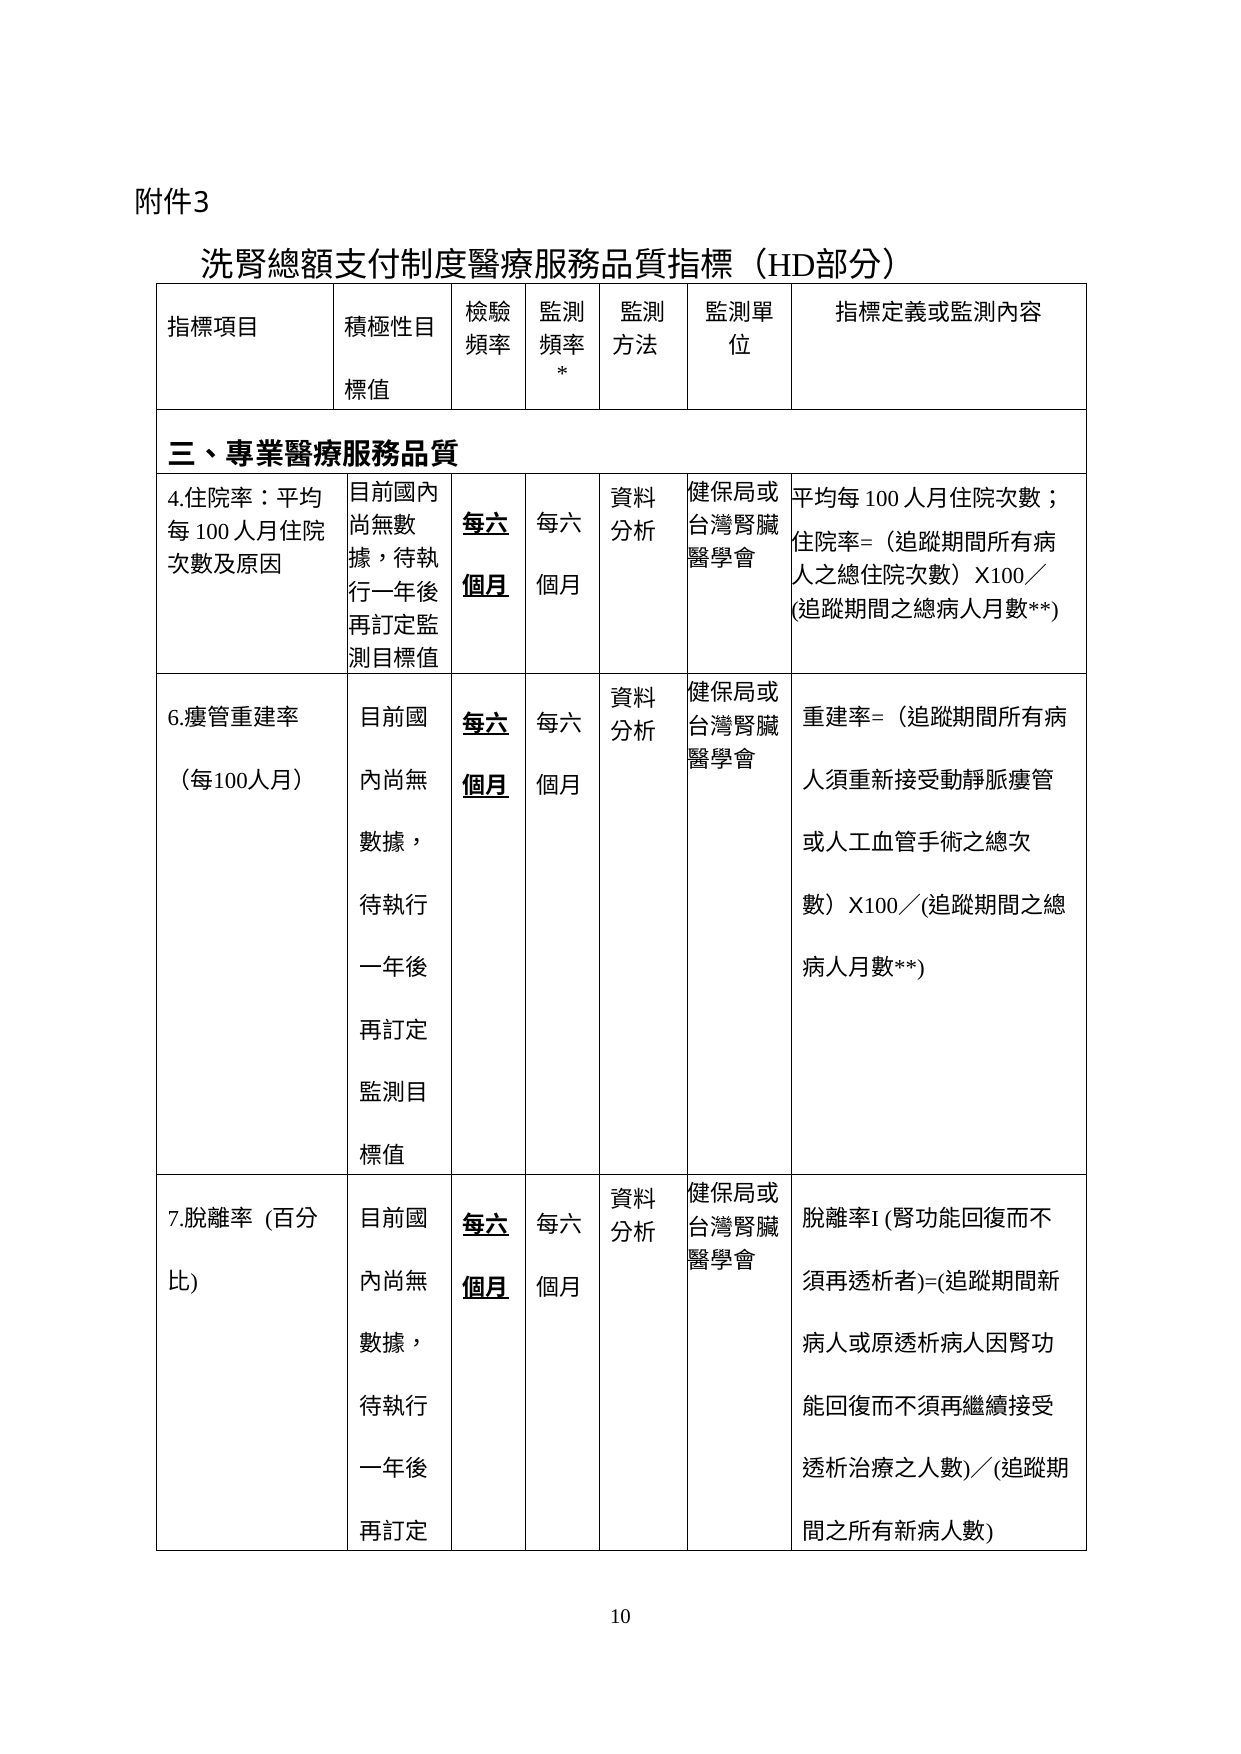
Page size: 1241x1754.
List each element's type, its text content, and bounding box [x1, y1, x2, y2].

table_cell 健保局或台灣腎臟醫學會 [688, 674, 791, 1174]
table_cell 7.脫離率 (百分比) [157, 1175, 347, 1550]
table_cell 脫離率I (腎功能回復而不須再透析者)=(追蹤期間新病人或原透析病人因腎功能回復而不須再繼續接受透析治療之人數)／(追蹤期間之所有新病人數) [792, 1175, 1086, 1550]
text 洗腎總額支付制度醫療服務品質指標（HD部分） [201, 221, 1140, 283]
table_cell 每六個月 [452, 674, 525, 1174]
table_cell 三、專業醫療服務品質 [157, 410, 1086, 473]
table_cell 健保局或台灣腎臟醫學會 [688, 1175, 791, 1550]
table_header 監測單位 [688, 284, 791, 409]
table_cell 6.瘻管重建率（每100人月） [157, 674, 347, 1174]
table_header 指標項目 [157, 284, 333, 409]
table_header 指標定義或監測內容 [792, 284, 1086, 409]
table_cell 目前國內尚無數據，待執行一年後再訂定監測目標值 [348, 674, 451, 1174]
table_cell 資料分析 [600, 474, 687, 673]
table_cell 每六個月 [452, 1175, 525, 1550]
table_cell 每六個月 [526, 1175, 599, 1550]
table_cell 重建率=（追蹤期間所有病人須重新接受動靜脈瘻管或人工血管手術之總次數）X100／(追蹤期間之總病人月數**) [792, 674, 1086, 1174]
table_cell 4.住院率：平均每100人月住院次數及原因 [157, 474, 347, 673]
table_cell 資料分析 [600, 674, 687, 1174]
table_cell 平均每100人月住院次數； 住院率=（追蹤期間所有病人之總住院次數）X100／(追蹤期間之總病人月數**) [792, 474, 1086, 673]
table_cell 目前國內尚無數據，待執行一年後再訂定監測目標值 [348, 474, 451, 673]
text 附件3 [101, 158, 1140, 221]
table_header 檢驗頻率 [452, 284, 525, 409]
table_header 積極性目標值 [334, 284, 451, 409]
table_cell 資料分析 [600, 1175, 687, 1550]
table_cell 每六個月 [526, 474, 599, 673]
table_header 監測方法 [600, 284, 687, 409]
table_cell 健保局或台灣腎臟醫學會 [688, 474, 791, 673]
table_cell 每六個月 [452, 474, 525, 673]
table_header 監測頻率* [526, 284, 599, 409]
table_cell 每六個月 [526, 674, 599, 1174]
table_cell 目前國內尚無數據，待執行一年後再訂定 [348, 1175, 451, 1550]
